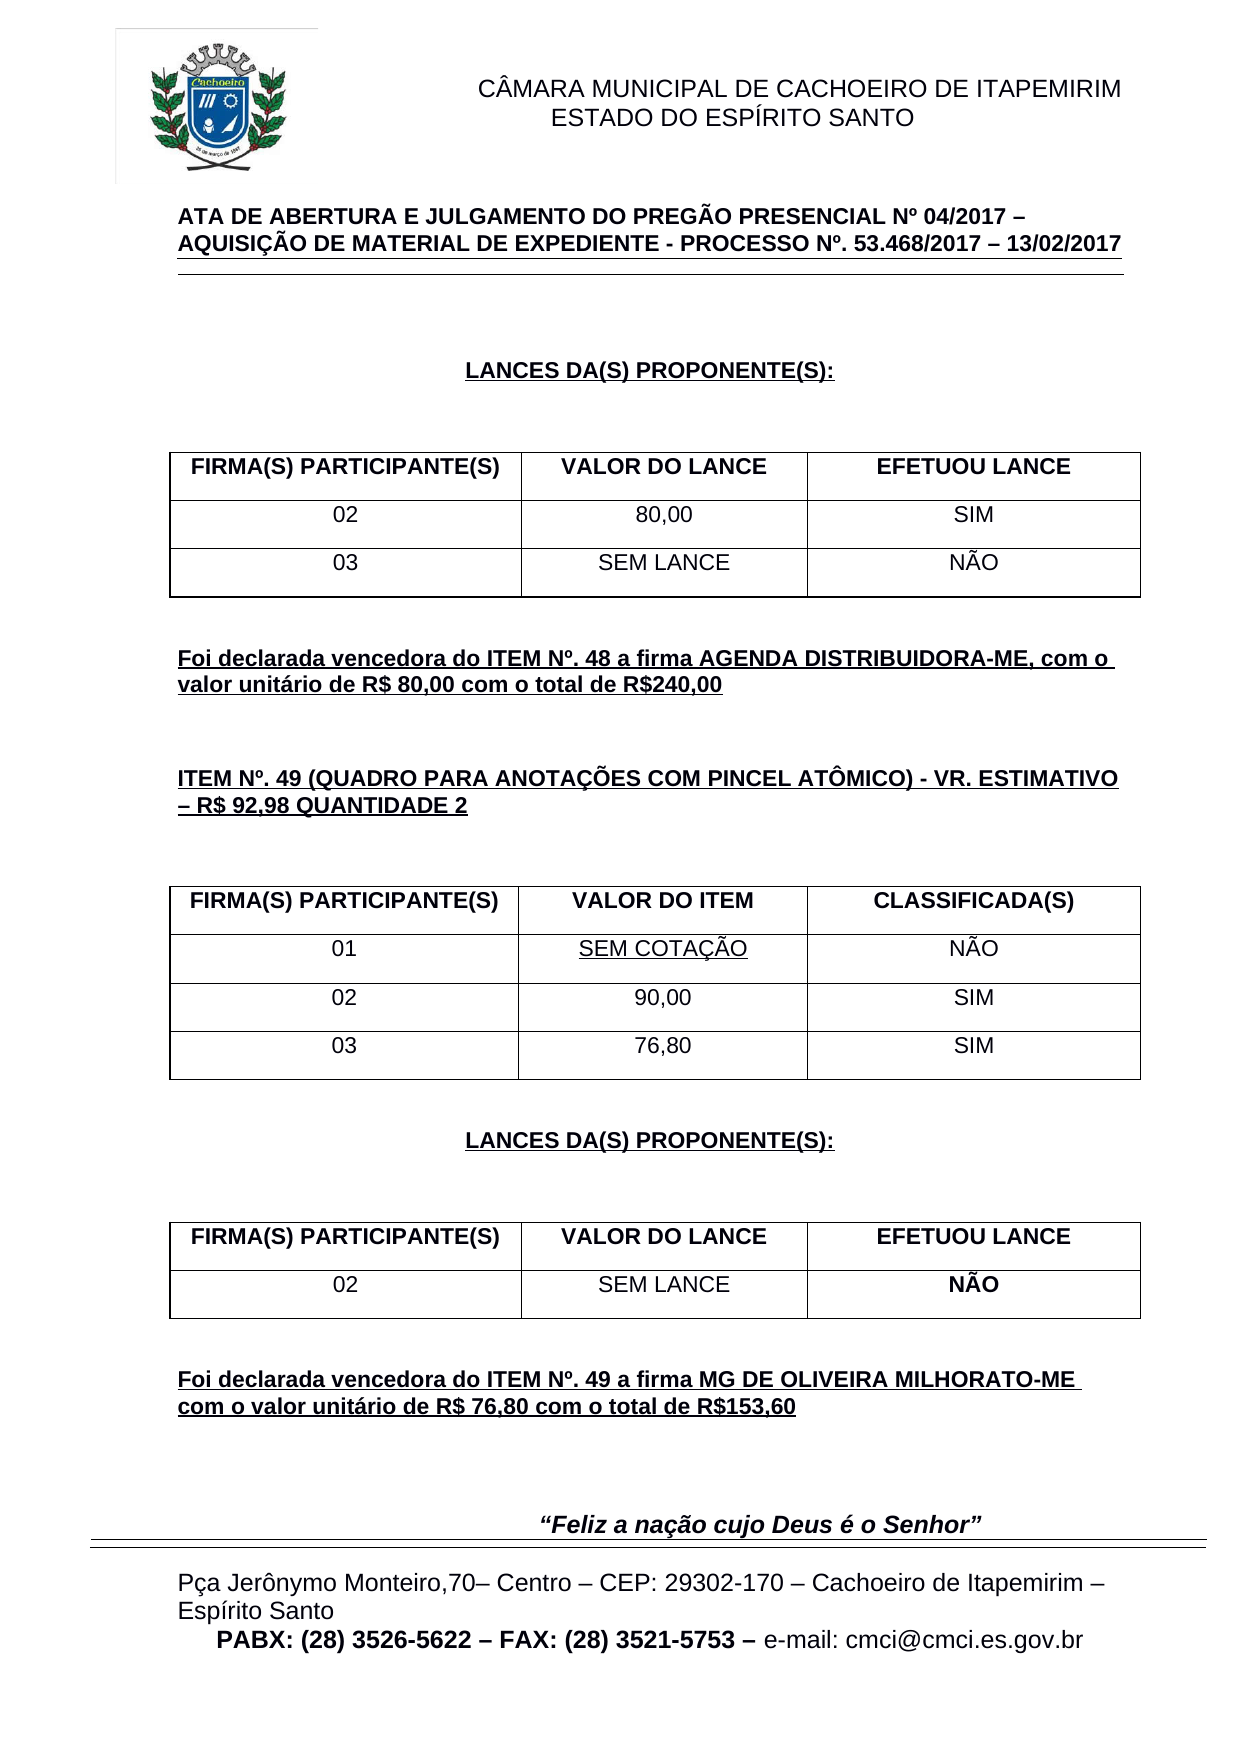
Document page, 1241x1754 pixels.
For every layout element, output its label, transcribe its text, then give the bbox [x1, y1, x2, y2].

text LANCES DA(S) PROPONENTE(S): [177, 357, 1122, 384]
table_cell 02 [171, 501, 521, 548]
picture [116, 28, 321, 186]
table_header VALOR DO LANCE [522, 1223, 807, 1270]
text Foi declarada vencedora do ITEM Nº. 49 a firma MG DE OLIVEIRA MILHORATO-ME com o valor unitário de R$ 76,80 com o total de R$153,60 [177, 1366, 1122, 1419]
text ITEM Nº. 49 (QUADRO PARA ANOTAÇÕES COM PINCEL ATÔMICO) - VR. ESTIMATIVO – R$ 92,98 QUANTIDADE 2 [177, 765, 1122, 818]
table_cell SIM [808, 501, 1140, 548]
table_header VALOR DO LANCE [522, 453, 807, 500]
table_cell NÃO [808, 549, 1140, 596]
text Foi declarada vencedora do ITEM Nº. 48 a firma AGENDA DISTRIBUIDORA-ME, com o valor unitário de R$ 80,00 com o total de R$240,00 [177, 644, 1122, 697]
table_header FIRMA(S) PARTICIPANTE(S) [171, 453, 521, 500]
table_cell 03 [171, 1032, 518, 1079]
table_cell 02 [171, 984, 518, 1031]
table_header FIRMA(S) PARTICIPANTE(S) [171, 887, 518, 934]
table_cell 03 [171, 549, 521, 596]
table_header CLASSIFICADA(S) [808, 887, 1140, 934]
table_cell SEM LANCE [522, 1271, 807, 1318]
table_cell 90,00 [519, 984, 807, 1031]
text LANCES DA(S) PROPONENTE(S): [177, 1127, 1122, 1153]
table_cell 02 [171, 1271, 521, 1318]
table_header EFETUOU LANCE [808, 1223, 1140, 1270]
table_cell SIM [808, 1032, 1140, 1079]
table_header FIRMA(S) PARTICIPANTE(S) [171, 1223, 521, 1270]
table_cell NÃO [808, 1271, 1140, 1318]
table_header VALOR DO ITEM [519, 887, 807, 934]
table_cell 01 [171, 935, 518, 982]
table_cell SIM [808, 984, 1140, 1031]
table_cell 80,00 [522, 501, 807, 548]
table_header EFETUOU LANCE [808, 453, 1140, 500]
table_cell SEM COTAÇÃO [519, 935, 807, 982]
table_cell NÃO [808, 935, 1140, 982]
table_cell SEM LANCE [522, 549, 807, 596]
table_cell 76,80 [519, 1032, 807, 1079]
